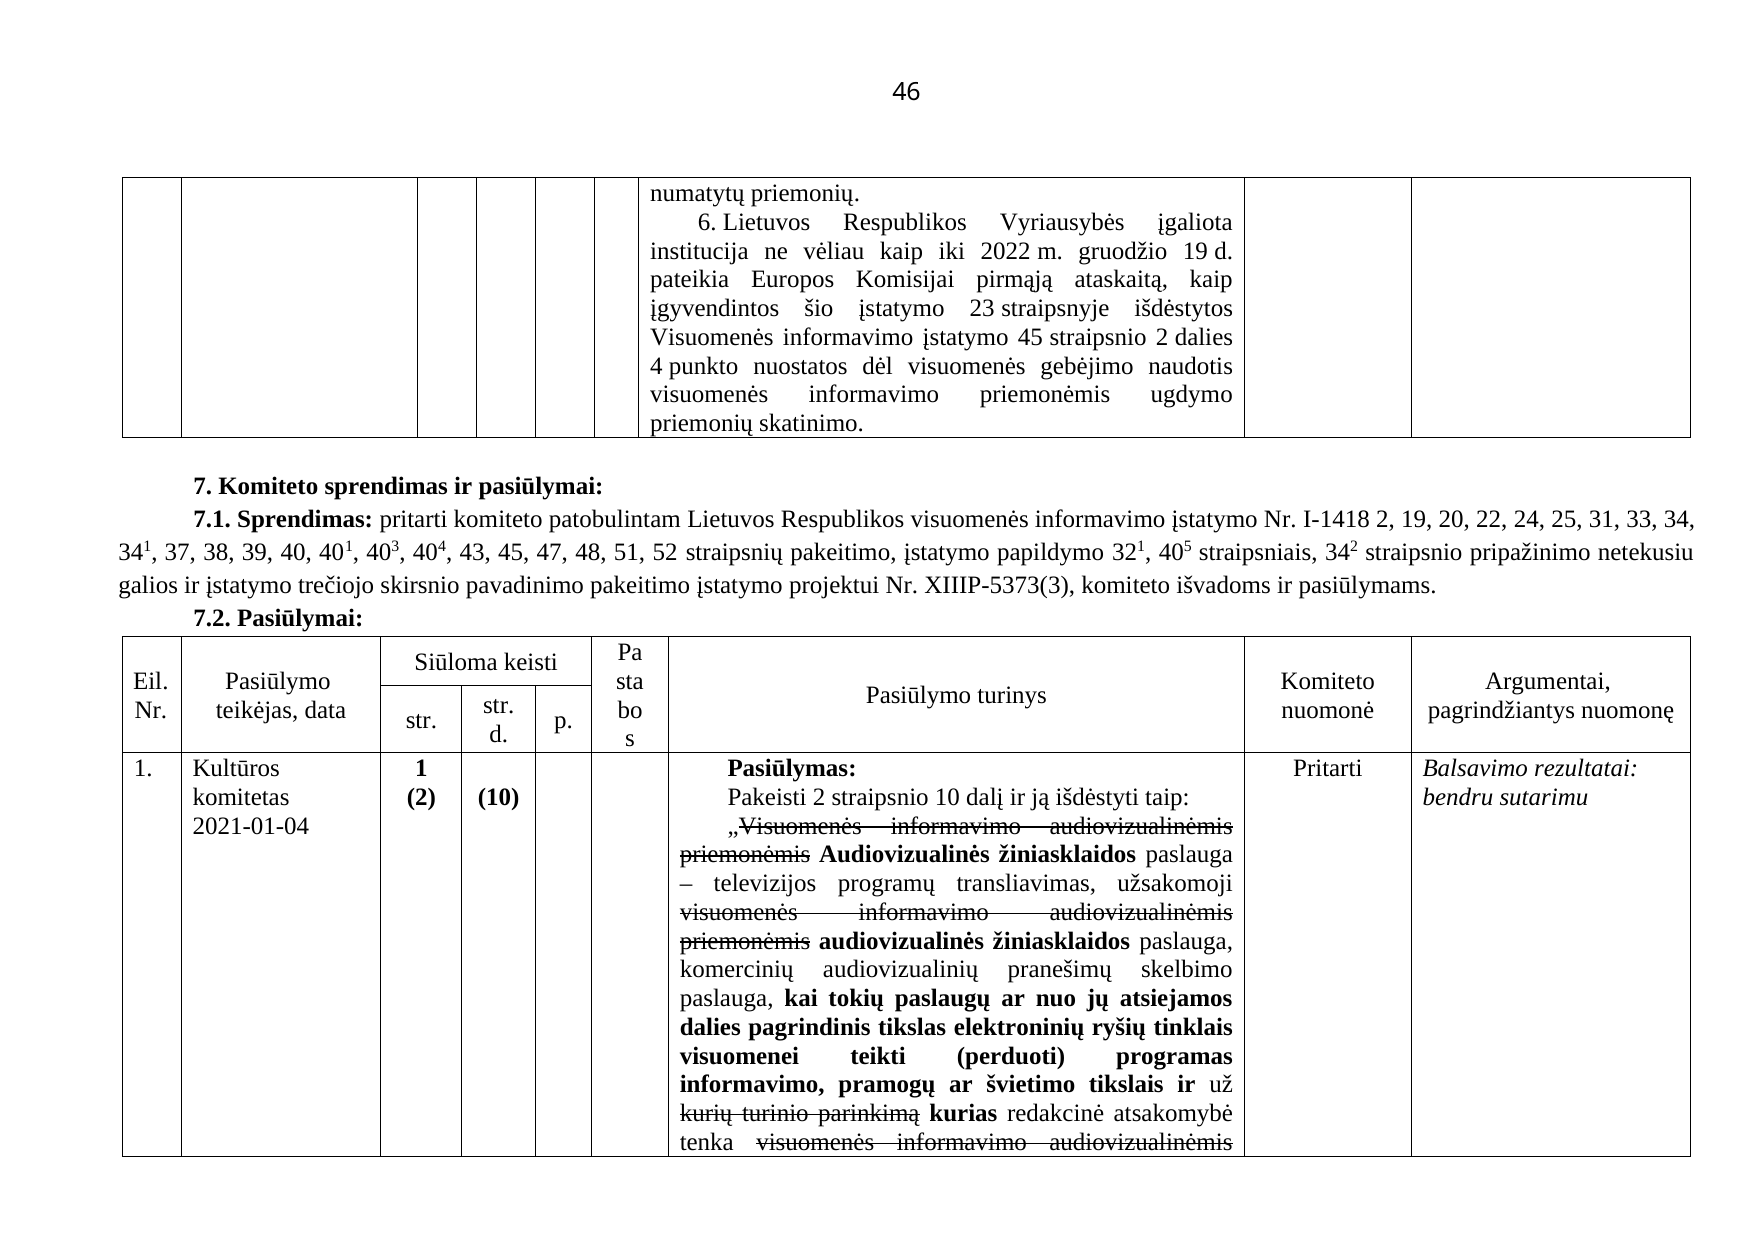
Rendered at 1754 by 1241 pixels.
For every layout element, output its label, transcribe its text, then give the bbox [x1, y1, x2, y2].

table_cell [123, 178, 181, 437]
text 7.2. Pasiūlymai: [118, 603, 1695, 632]
table_cell (10) [462, 753, 535, 1156]
table_cell 1. [123, 753, 181, 1156]
table_header Komiteto nuomonė [1245, 637, 1411, 752]
table_cell Balsavimo rezultatai: bendru sutarimu [1412, 753, 1690, 1156]
table_cell Pasiūlymas: Pakeisti 2 straipsnio 10 dalį ir ją išdėstyti taip: „Visuomenės informavimo audiovizualinėmis priemonėmis Audiovizualinės žiniasklaidos paslauga – televizijos programų transliavimas, užsakomoji visuomenės informavimo audiovizualinėmis priemonėmis audiovizualinės žiniasklaidos paslauga, komercinių audiovizualinių pranešimų skelbimo paslauga, kai tokių paslaugų ar nuo jų atsiejamos dalies pagrindinis tikslas elektroninių ryšių tinklais visuomenei teikti (perduoti) programas informavimo, pramogų ar švietimo tikslais ir už kurių turinio parinkimą kurias redakcinė atsakomybė tenka visuomenės informavimo audiovizualinėmis [669, 753, 1244, 1156]
text 7.1. Sprendimas: pritarti komiteto patobulintam Lietuvos Respublikos visuomenės informavimo įstatymo Nr. I-1418 2, 19, 20, 22, 24, 25, 31, 33, 34, 341, 37, 38, 39, 40, 401, 403, 404, 43, 45, 47, 48, 51, 52 straipsnių pakeitimo, įstatymo papildymo 321, 405 straipsniais, 342 straipsnio pripažinimo netekusiu galios ir įstatymo trečiojo skirsnio pavadinimo pakeitimo įstatymo projektui Nr. XIIIP-5373(3), komiteto išvadoms ir pasiūlymams. [118, 504, 1695, 599]
text 7. Komiteto sprendimas ir pasiūlymai: [118, 471, 1695, 500]
table_cell [1412, 178, 1690, 437]
table_cell [182, 178, 417, 437]
table_cell Pritarti [1245, 753, 1411, 1156]
table_cell [1245, 178, 1411, 437]
table_cell [592, 753, 668, 1156]
table_cell [477, 178, 535, 437]
table_header Siūloma keisti [381, 637, 591, 685]
table_cell [595, 178, 638, 437]
table_cell str. [381, 686, 461, 752]
table_cell p. [536, 686, 591, 752]
table_header Pastabos [592, 637, 668, 752]
table_cell [536, 753, 591, 1156]
table_header Pasiūlymo turinys [669, 637, 1244, 752]
table_cell numatytų priemonių. 6. Lietuvos Respublikos Vyriausybės įgaliota institucija ne vėliau kaip iki 2022 m. gruodžio 19 d. pateikia Europos Komisijai pirmąją ataskaitą, kaip įgyvendintos šio įstatymo 23 straipsnyje išdėstytos Visuomenės informavimo įstatymo 45 straipsnio 2 dalies 4 punkto nuostatos dėl visuomenės gebėjimo naudotis visuomenės informavimo priemonėmis ugdymo priemonių skatinimo. [639, 178, 1244, 437]
table_cell [418, 178, 476, 437]
table_cell str. d. [462, 686, 535, 752]
table_header Argumentai, pagrindžiantys nuomonę [1412, 637, 1690, 752]
table_header Eil. Nr. [123, 637, 181, 752]
table_header Pasiūlymo teikėjas, data [182, 637, 380, 752]
table_cell Kultūros komitetas 2021-01-04 [182, 753, 380, 1156]
table_cell [536, 178, 594, 437]
table_cell 1 (2) [381, 753, 461, 1156]
